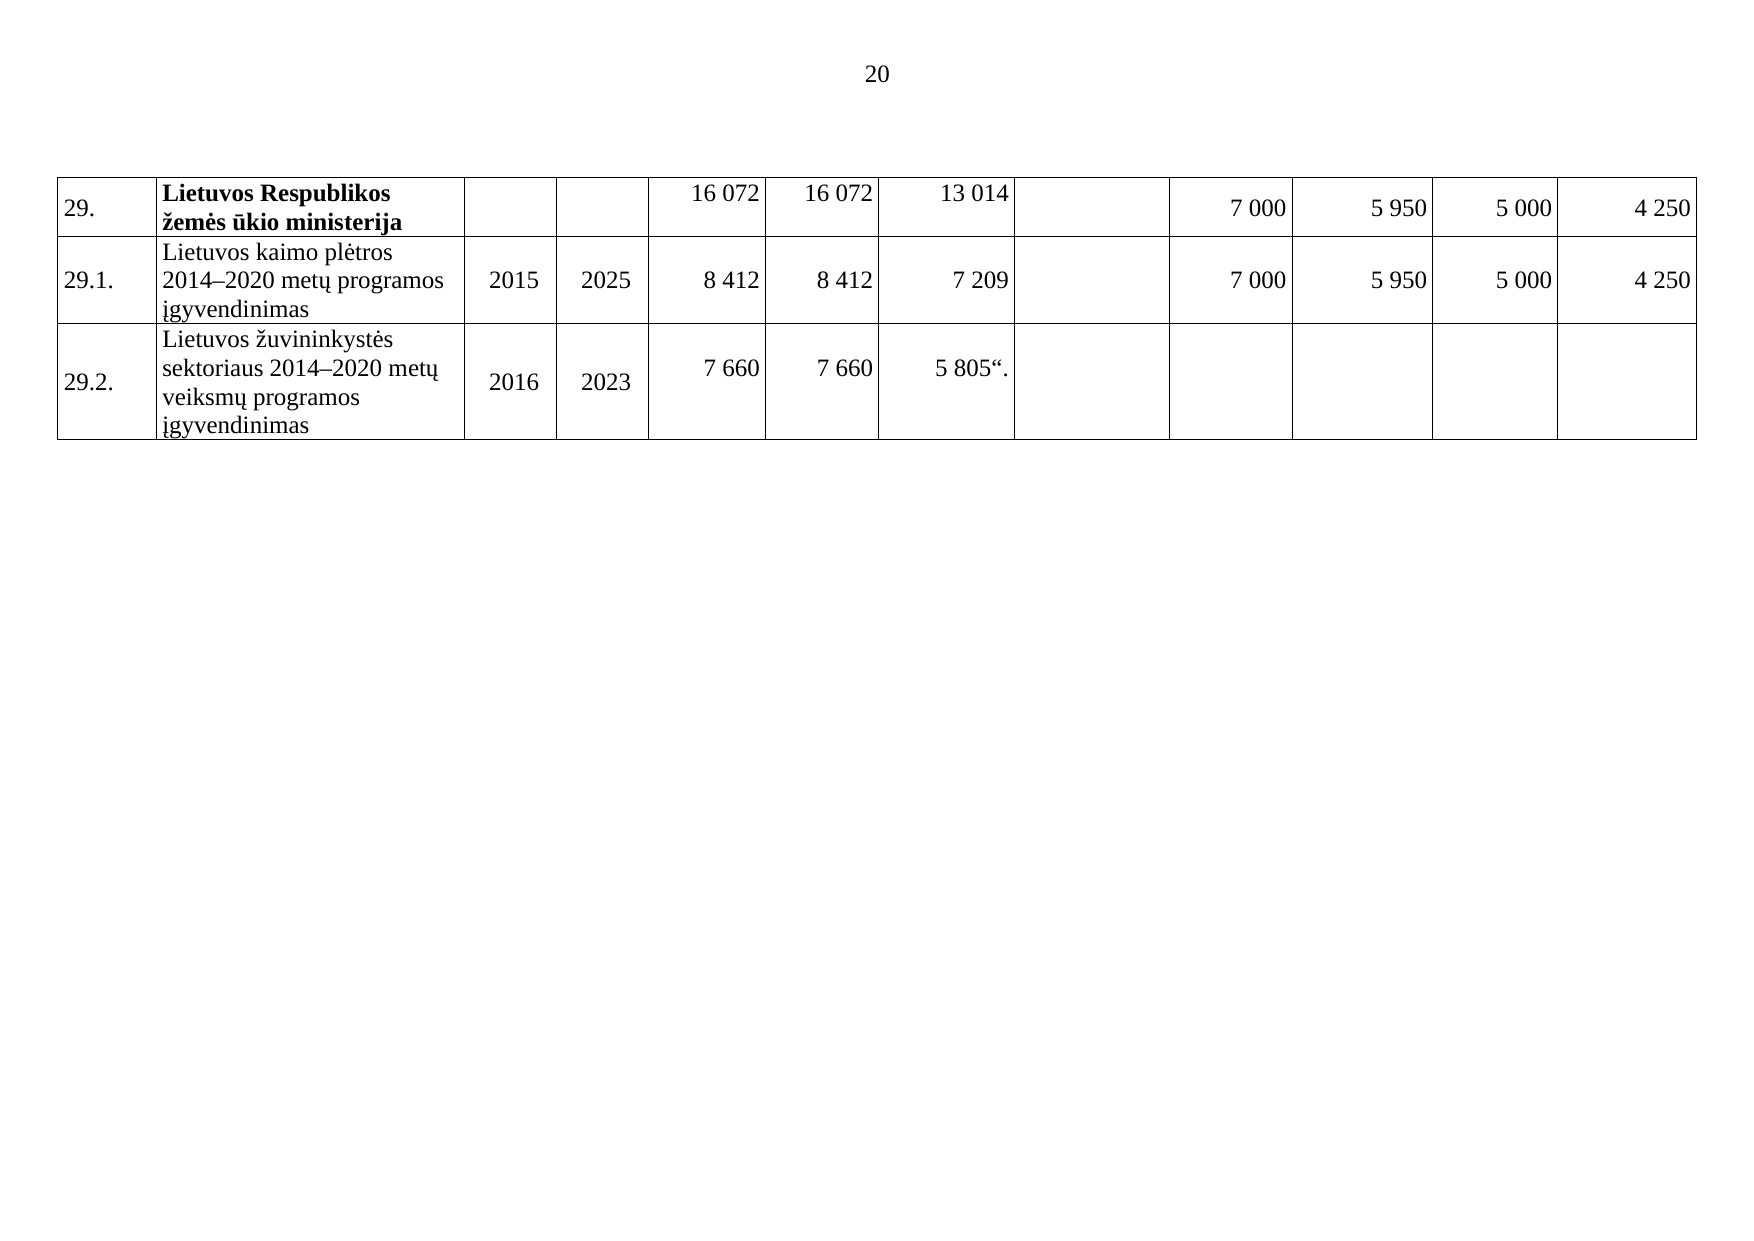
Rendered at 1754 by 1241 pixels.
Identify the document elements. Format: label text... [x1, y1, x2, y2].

table_cell 8 412 [649, 237, 765, 323]
table_cell 2023 [557, 324, 648, 439]
table_cell 4 250 [1558, 237, 1696, 323]
table_cell 7 209 [879, 237, 1014, 323]
table_cell 2025 [557, 237, 648, 323]
table_cell 16 072 [649, 178, 765, 236]
table_cell Lietuvos žuvininkystės sektoriaus 2014–2020 metų veiksmų programos įgyvendinimas [157, 324, 464, 439]
table_cell 7 000 [1170, 237, 1292, 323]
table_cell 4 250 [1558, 178, 1696, 236]
table_cell 13 014 [879, 178, 1014, 236]
table_cell Lietuvos kaimo plėtros 2014–2020 metų programos įgyvendinimas [157, 237, 464, 323]
table_cell 7 000 [1170, 178, 1292, 236]
table_cell [1433, 324, 1557, 439]
table_cell [557, 178, 648, 236]
table_cell 16 072 [766, 178, 878, 236]
table_cell 29.1. [58, 237, 156, 323]
table_cell 2015 [465, 237, 556, 323]
table_cell 29.2. [58, 324, 156, 439]
table_cell [1015, 324, 1169, 439]
table_cell 5 950 [1293, 178, 1432, 236]
table_cell 2016 [465, 324, 556, 439]
table_cell [1015, 237, 1169, 323]
table_cell [1293, 324, 1432, 439]
table_cell [1558, 324, 1696, 439]
table_cell 5 000 [1433, 178, 1557, 236]
table_cell 7 660 [649, 324, 765, 439]
table_cell 29. [58, 178, 156, 236]
table_cell [1015, 178, 1169, 236]
table_cell 5 950 [1293, 237, 1432, 323]
table_cell 8 412 [766, 237, 878, 323]
table_cell [1170, 324, 1292, 439]
table_cell 7 660 [766, 324, 878, 439]
table_cell 5 000 [1433, 237, 1557, 323]
table_cell [465, 178, 556, 236]
table_cell Lietuvos Respublikos žemės ūkio ministerija [157, 178, 464, 236]
table_cell 5 805“. [879, 324, 1014, 439]
